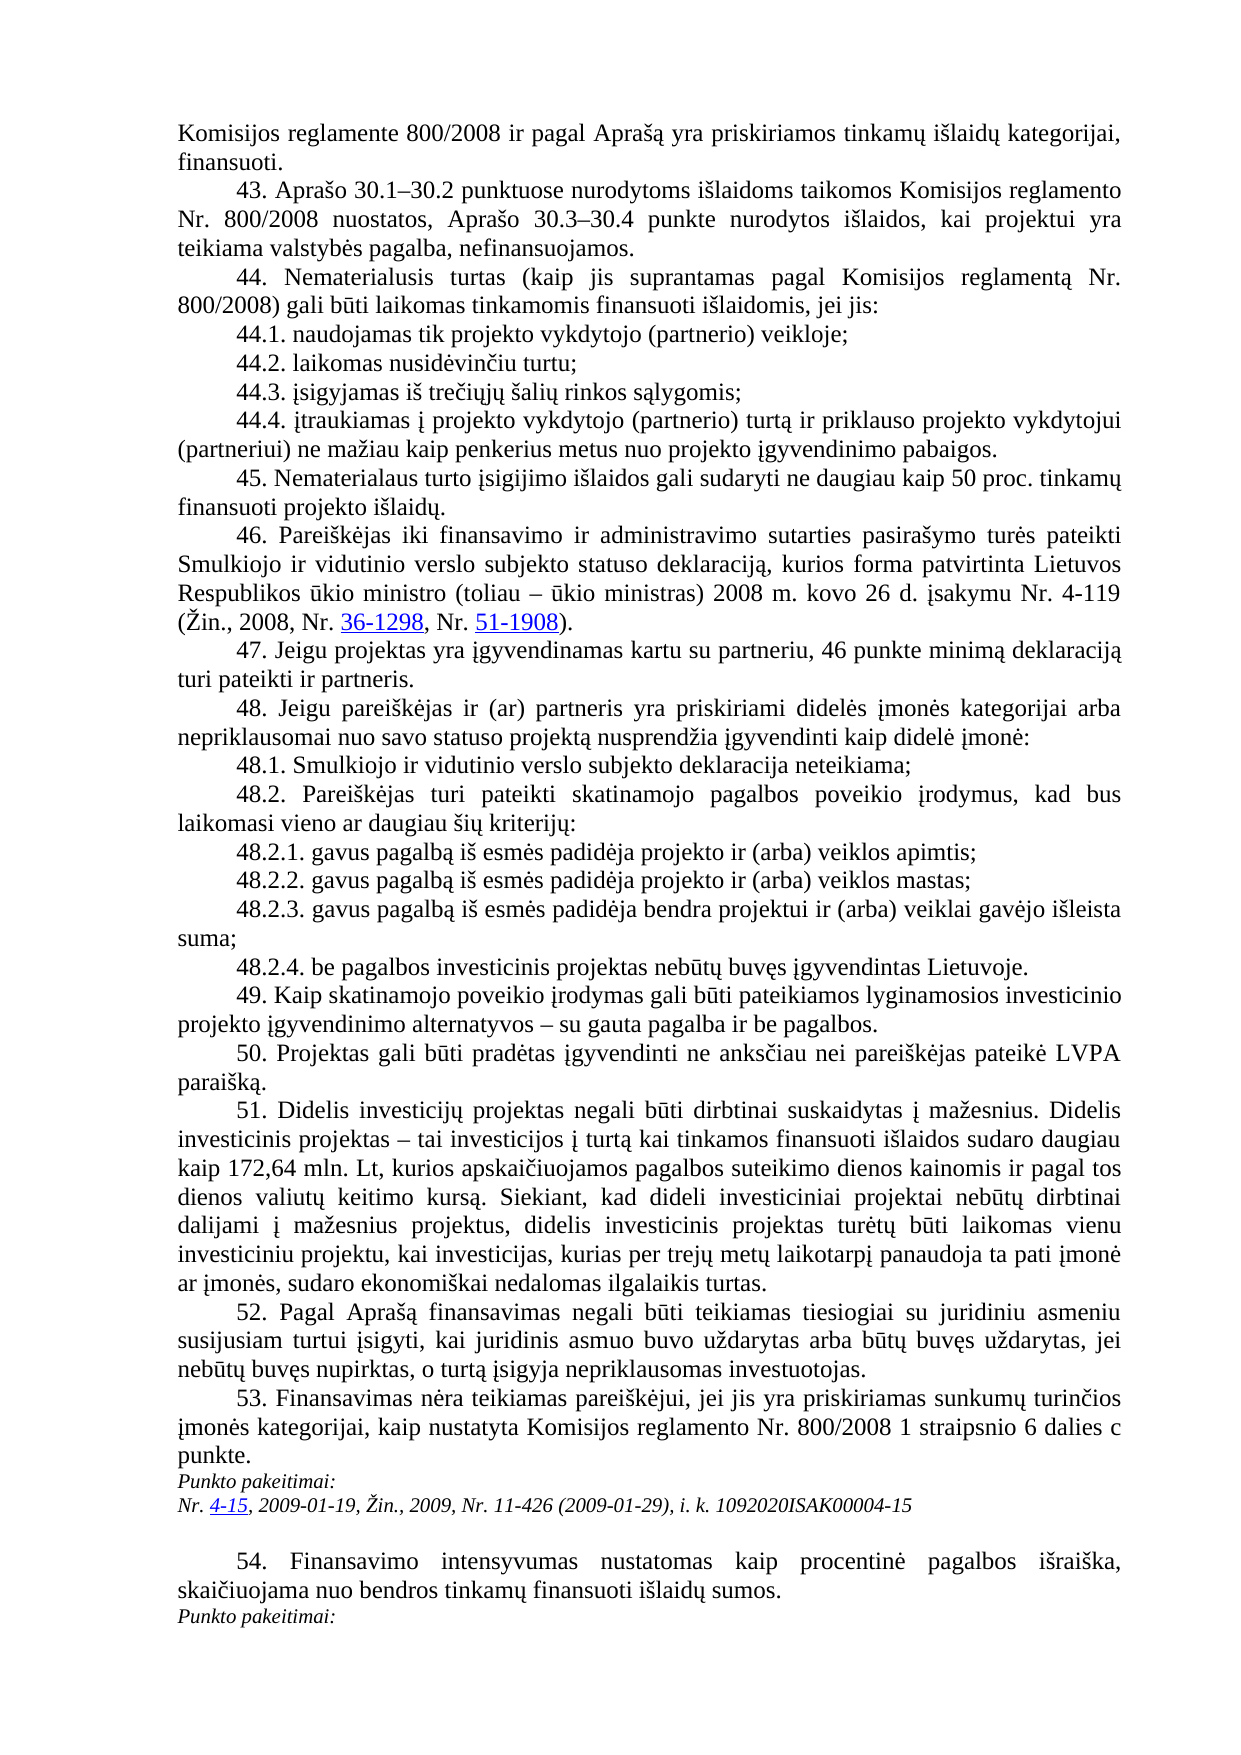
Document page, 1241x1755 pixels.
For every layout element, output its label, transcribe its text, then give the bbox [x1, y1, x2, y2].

text 53. Finansavimas nėra teikiamas pareiškėjui, jei jis yra priskiriamas sunkumų turinčios įmonės kategorijai, kaip nustatyta Komisijos reglamento Nr. 800/2008 1 straipsnio 6 dalies c punkte. [177, 1383, 1122, 1469]
text 49. Kaip skatinamojo poveikio įrodymas gali būti pateikiamos lyginamosios investicinio projekto įgyvendinimo alternatyvos – su gauta pagalba ir be pagalbos. [177, 981, 1122, 1038]
text 48. Jeigu pareiškėjas ir (ar) partneris yra priskiriami didelės įmonės kategorijai arba nepriklausomai nuo savo statuso projektą nusprendžia įgyvendinti kaip didelė įmonė: [177, 693, 1122, 751]
text 44.3. įsigyjamas iš trečiųjų šalių rinkos sąlygomis; [177, 377, 1122, 406]
text 48.2.3. gavus pagalbą iš esmės padidėja bendra projektui ir (arba) veiklai gavėjo išleista suma; [177, 894, 1122, 952]
text 51. Didelis investicijų projektas negali būti dirbtinai suskaidytas į mažesnius. Didelis investicinis projektas – tai investicijos į turtą kai tinkamos finansuoti išlaidos sudaro daugiau kaip 172,64 mln. Lt, kurios apskaičiuojamos pagalbos suteikimo dienos kainomis ir pagal tos dienos valiutų keitimo kursą. Siekiant, kad dideli investiciniai projektai nebūtų dirbtinai dalijami į mažesnius projektus, didelis investicinis projektas turėtų būti laikomas vienu investiciniu projektu, kai investicijas, kurias per trejų metų laikotarpį panaudoja ta pati įmonė ar įmonės, sudaro ekonomiškai nedalomas ilgalaikis turtas. [177, 1096, 1122, 1297]
text 44.2. laikomas nusidėvinčiu turtu; [177, 348, 1122, 377]
text Nr. 4-15, 2009-01-19, Žin., 2009, Nr. 11-426 (2009-01-29), i. k. 1092020ISAK00004-15 [177, 1493, 1122, 1517]
text 48.2.1. gavus pagalbą iš esmės padidėja projekto ir (arba) veiklos apimtis; [177, 837, 1122, 866]
text 46. Pareiškėjas iki finansavimo ir administravimo sutarties pasirašymo turės pateikti Smulkiojo ir vidutinio verslo subjekto statuso deklaraciją, kurios forma patvirtinta Lietuvos Respublikos ūkio ministro (toliau – ūkio ministras) 2008 m. kovo 26 d. įsakymu Nr. 4-119 (Žin., 2008, Nr. 36-1298, Nr. 51-1908). [177, 521, 1122, 636]
text 54. Finansavimo intensyvumas nustatomas kaip procentinė pagalbos išraiška, skaičiuojama nuo bendros tinkamų finansuoti išlaidų sumos. [177, 1546, 1122, 1604]
text 50. Projektas gali būti pradėtas įgyvendinti ne anksčiau nei pareiškėjas pateikė LVPA paraišką. [177, 1038, 1122, 1096]
text 48.1. Smulkiojo ir vidutinio verslo subjekto deklaracija neteikiama; [177, 751, 1122, 779]
text 43. Aprašo 30.1–30.2 punktuose nurodytoms išlaidoms taikomos Komisijos reglamento Nr. 800/2008 nuostatos, Aprašo 30.3–30.4 punkte nurodytos išlaidos, kai projektui yra teikiama valstybės pagalba, nefinansuojamos. [177, 176, 1122, 262]
text 44.4. įtraukiamas į projekto vykdytojo (partnerio) turtą ir priklauso projekto vykdytojui (partneriui) ne mažiau kaip penkerius metus nuo projekto įgyvendinimo pabaigos. [177, 406, 1122, 463]
text 48.2.2. gavus pagalbą iš esmės padidėja projekto ir (arba) veiklos mastas; [177, 866, 1122, 894]
text Punkto pakeitimai: [177, 1469, 1122, 1493]
text 48.2. Pareiškėjas turi pateikti skatinamojo pagalbos poveikio įrodymus, kad bus laikomasi vieno ar daugiau šių kriterijų: [177, 779, 1122, 837]
text Punkto pakeitimai: [177, 1604, 1122, 1628]
text 44.1. naudojamas tik projekto vykdytojo (partnerio) veikloje; [177, 319, 1122, 348]
text 48.2.4. be pagalbos investicinis projektas nebūtų buvęs įgyvendintas Lietuvoje. [177, 952, 1122, 981]
text 45. Nematerialaus turto įsigijimo išlaidos gali sudaryti ne daugiau kaip 50 proc. tinkamų finansuoti projekto išlaidų. [177, 463, 1122, 521]
text 47. Jeigu projektas yra įgyvendinamas kartu su partneriu, 46 punkte minimą deklaraciją turi pateikti ir partneris. [177, 636, 1122, 693]
text 44. Nematerialusis turtas (kaip jis suprantamas pagal Komisijos reglamentą Nr. 800/2008) gali būti laikomas tinkamomis finansuoti išlaidomis, jei jis: [177, 262, 1122, 319]
text 52. Pagal Aprašą finansavimas negali būti teikiamas tiesiogiai su juridiniu asmeniu susijusiam turtui įsigyti, kai juridinis asmuo buvo uždarytas arba būtų buvęs uždarytas, jei nebūtų buvęs nupirktas, o turtą įsigyja nepriklausomas investuotojas. [177, 1297, 1122, 1383]
text Komisijos reglamente 800/2008 ir pagal Aprašą yra priskiriamos tinkamų išlaidų kategorijai, finansuoti. [177, 118, 1122, 176]
